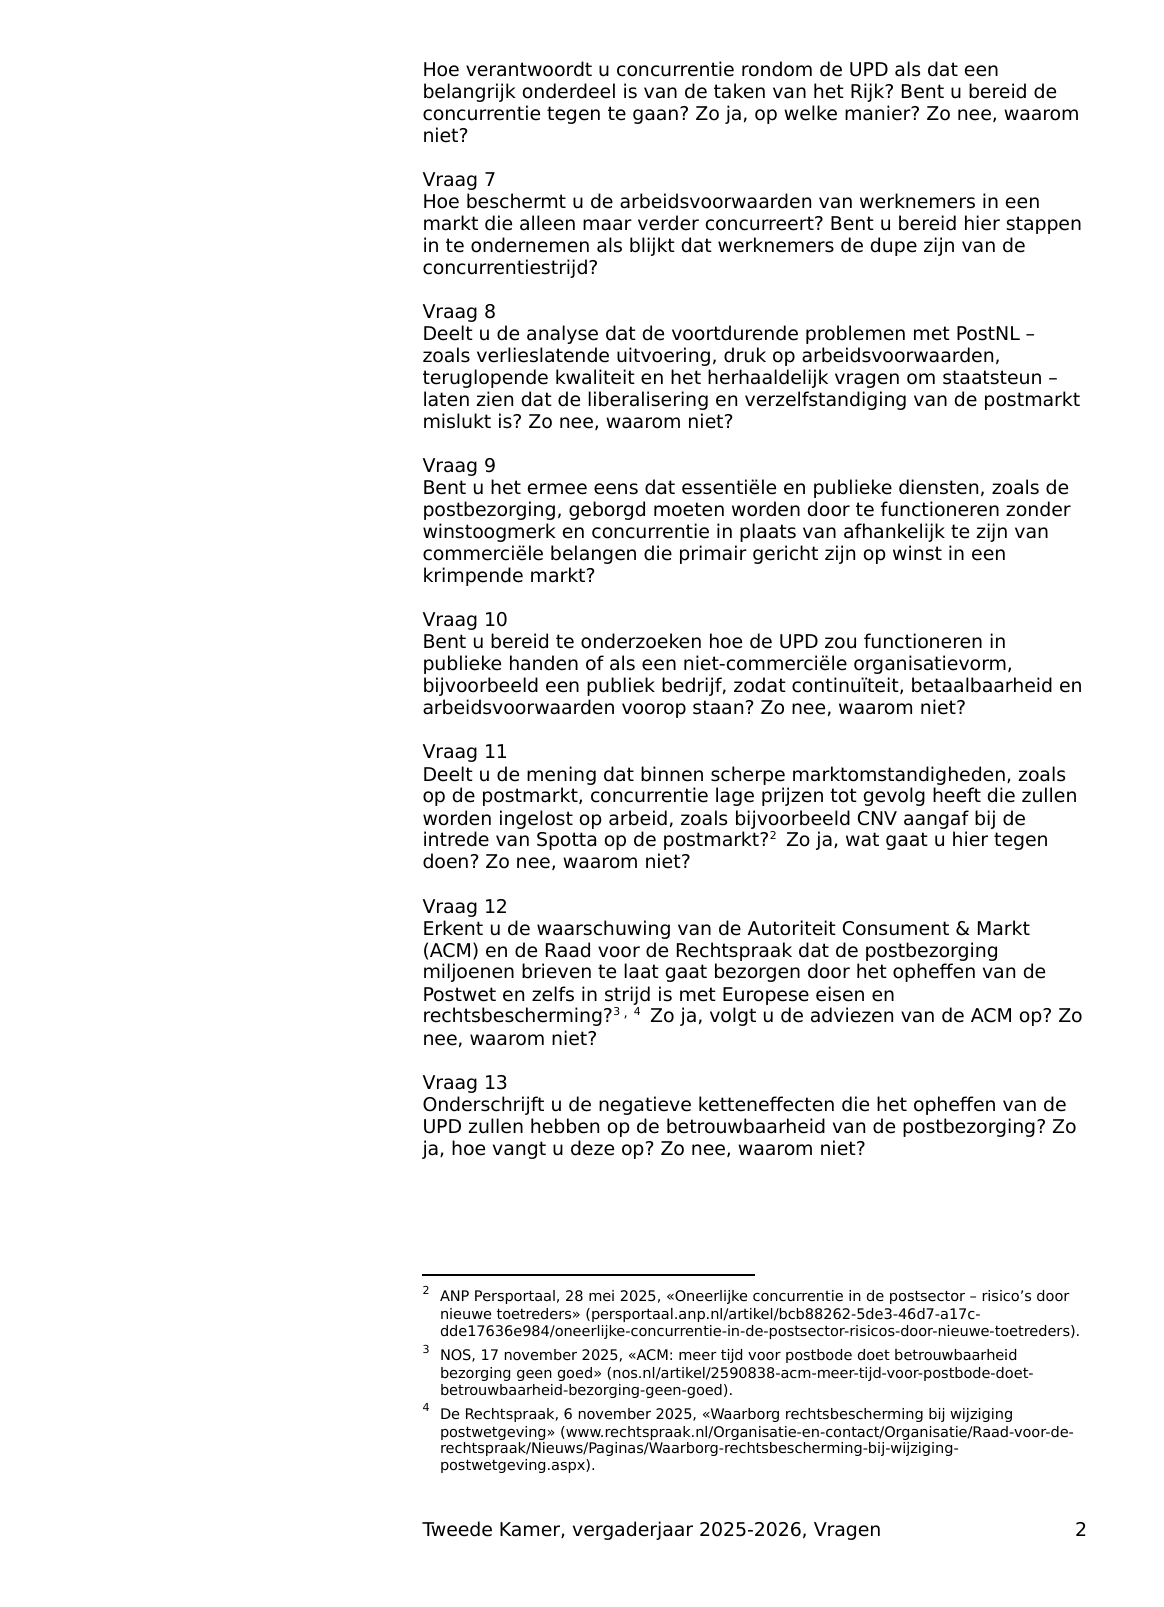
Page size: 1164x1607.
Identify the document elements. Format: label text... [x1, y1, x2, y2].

text ANP Persportaal, 28 mei 2025, «Oneerlijke concurrentie in de postsector – risico’s door nieuwe toetreders» (persportaal.anp.nl/artikel/bcb88262-5de3-46d7-a17c-dde17636e984/oneerlijke-concurrentie-in-de-postsector-risicos-door-nieuwe-toetreders). [422, 1284, 1087, 1340]
text Deelt u de analyse dat de voortdurende problemen met PostNL – zoals verlieslatende uitvoering, druk op arbeidsvoorwaarden, teruglopende kwaliteit en het herhaaldelijk vragen om staatsteun – laten zien dat de liberalisering en verzelfstandiging van de postmarkt mislukt is? Zo nee, waarom niet? [422, 323, 1087, 433]
text Vraag 8 [422, 301, 1087, 323]
text Vraag 11 [422, 741, 1087, 763]
text De Rechtspraak, 6 november 2025, «Waarborg rechtsbescherming bij wijziging postwetgeving» (www.rechtspraak.nl/Organisatie-en-contact/Organisatie/Raad-voor-de-rechtspraak/Nieuws/Paginas/Waarborg-rechtsbescherming-bij-wijziging-postwetgeving.aspx). [422, 1402, 1087, 1474]
text NOS, 17 november 2025, «ACM: meer tijd voor postbode doet betrouwbaarheid bezorging geen goed» (nos.nl/artikel/2590838-acm-meer-tijd-voor-postbode-doet-betrouwbaarheid-bezorging-geen-goed). [422, 1343, 1087, 1399]
text Hoe beschermt u de arbeidsvoorwaarden van werknemers in een markt die alleen maar verder concurreert? Bent u bereid hier stappen in te ondernemen als blijkt dat werknemers de dupe zijn van de concurrentiestrijd? [422, 191, 1087, 279]
text Deelt u de mening dat binnen scherpe marktomstandigheden, zoals op de postmarkt, concurrentie lage prijzen tot gevolg heeft die zullen worden ingelost op arbeid, zoals bijvoorbeeld CNV aangaf bij de intrede van Spotta op de postmarkt? Zo ja, wat gaat u hier tegen doen? Zo nee, waarom niet? [422, 763, 1087, 873]
text Vraag 10 [422, 609, 1087, 631]
text Onderschrijft u de negatieve ketteneffecten die het opheffen van de UPD zullen hebben op de betrouwbaarheid van de postbezorging? Zo ja, hoe vangt u deze op? Zo nee, waarom niet? [422, 1093, 1087, 1159]
text Vraag 7 [422, 169, 1087, 191]
text Bent u bereid te onderzoeken hoe de UPD zou functioneren in publieke handen of als een niet-commerciële organisatievorm, bijvoorbeeld een publiek bedrijf, zodat continuïteit, betaalbaarheid en arbeidsvoorwaarden voorop staan? Zo nee, waarom niet? [422, 631, 1087, 719]
text Hoe verantwoordt u concurrentie rondom de UPD als dat een belangrijk onderdeel is van de taken van het Rijk? Bent u bereid de concurrentie tegen te gaan? Zo ja, op welke manier? Zo nee, waarom niet? [422, 59, 1087, 147]
text Erkent u de waarschuwing van de Autoriteit Consument & Markt (ACM) en de Raad voor de Rechtspraak dat de postbezorging miljoenen brieven te laat gaat bezorgen door het opheffen van de Postwet en zelfs in strijd is met Europese eisen en rechtsbescherming?, Zo ja, volgt u de adviezen van de ACM op? Zo nee, waarom niet? [422, 917, 1087, 1049]
text Vraag 9 [422, 455, 1087, 477]
text Vraag 13 [422, 1072, 1087, 1093]
text Vraag 12 [422, 896, 1087, 917]
text Bent u het ermee eens dat essentiële en publieke diensten, zoals de postbezorging, geborgd moeten worden door te functioneren zonder winstoogmerk en concurrentie in plaats van afhankelijk te zijn van commerciële belangen die primair gericht zijn op winst in een krimpende markt? [422, 477, 1087, 587]
